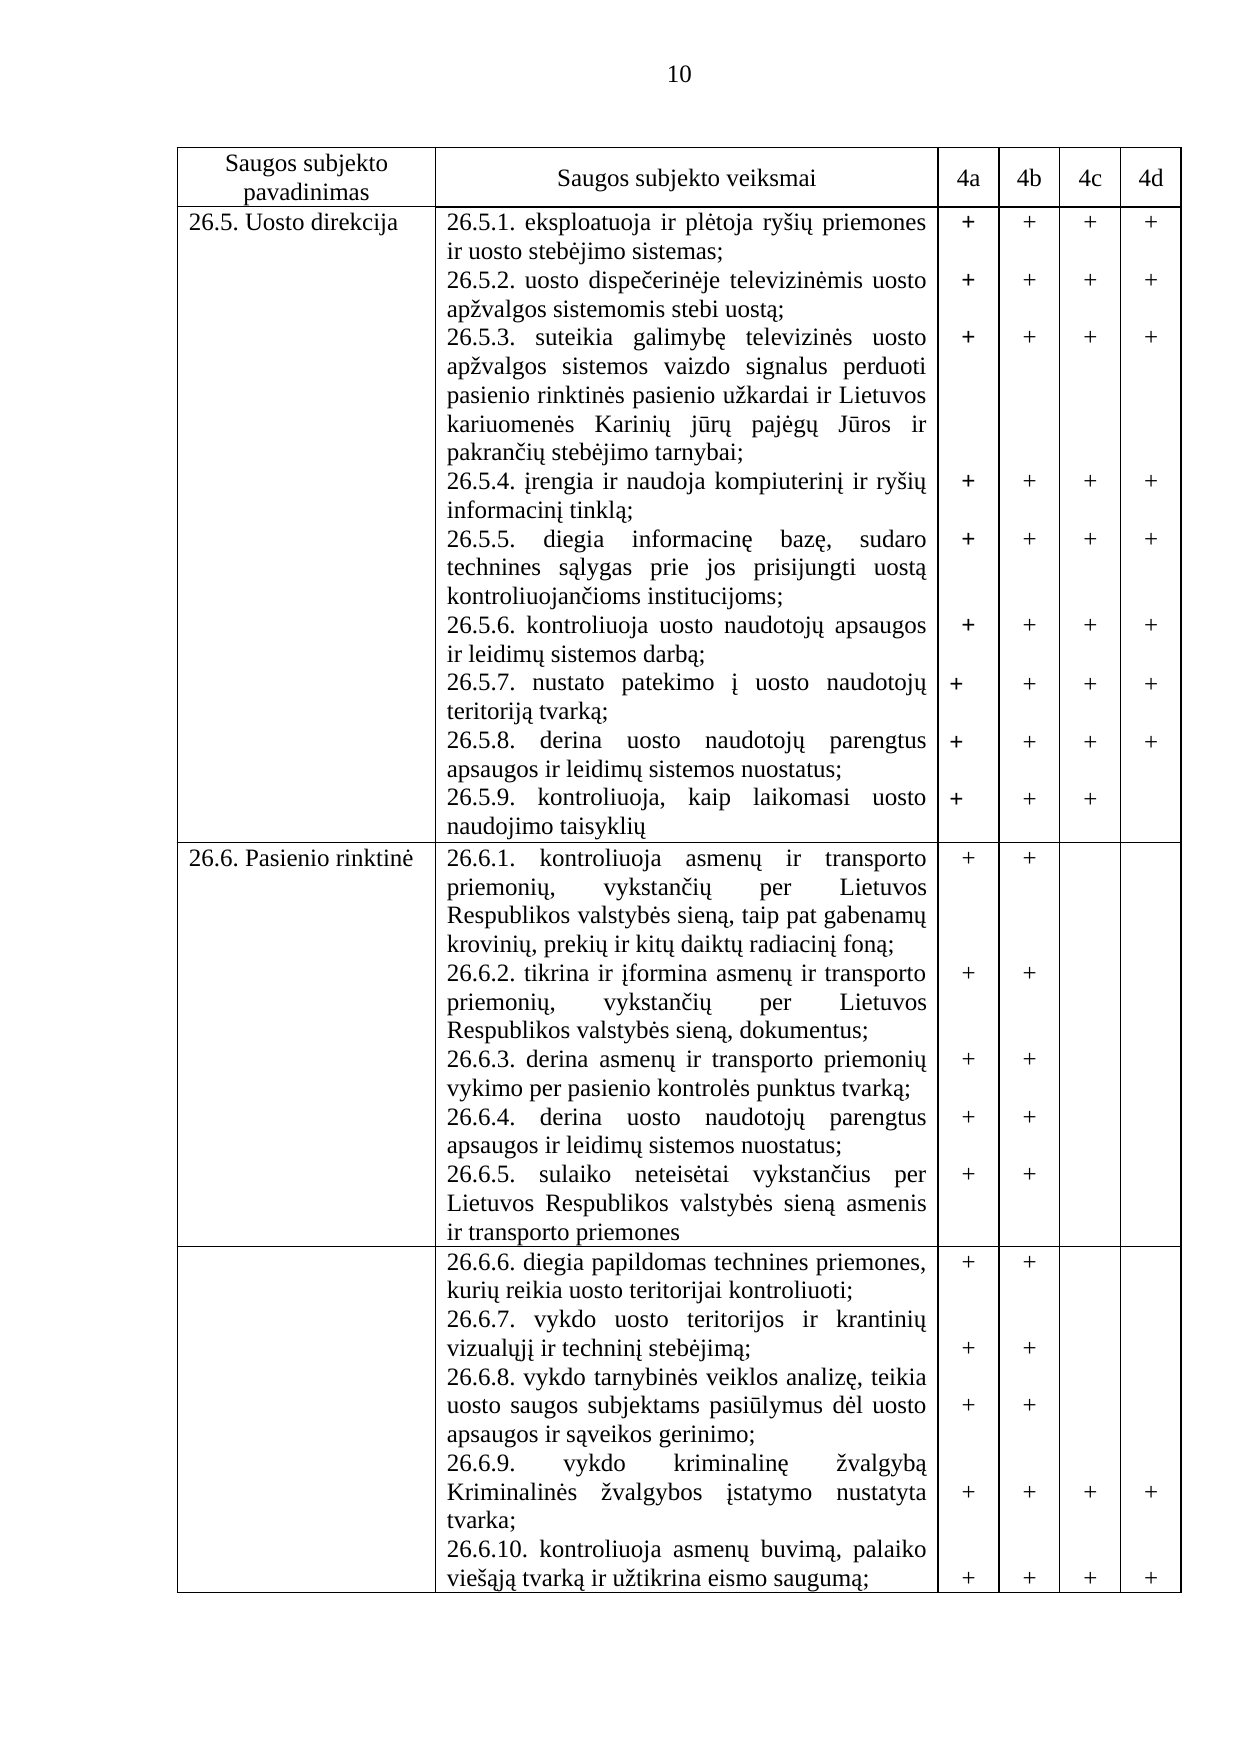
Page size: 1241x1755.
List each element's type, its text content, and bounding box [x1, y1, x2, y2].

table_cell + + + [1000, 668, 1059, 842]
table_cell [1121, 843, 1180, 872]
table_cell + + + + + + [1000, 208, 1059, 667]
table_cell [178, 1247, 435, 1592]
table_cell + + [1060, 1247, 1120, 1592]
table_cell + + + [1060, 668, 1120, 842]
table_cell + + + + + + [939, 208, 998, 667]
table_header 4d [1121, 148, 1180, 206]
table_header 4b [1000, 148, 1059, 206]
table_header Saugos subjekto pavadinimas [178, 148, 435, 206]
table_cell + + + + + + [1121, 208, 1180, 667]
table_cell + + [1121, 1247, 1180, 1592]
table_header Saugos subjekto veiksmai [436, 148, 937, 206]
table_cell [178, 668, 435, 842]
table_cell + + + + + [1000, 1247, 1059, 1592]
table_cell [178, 872, 435, 1246]
table_cell 26.5. Uosto direkcija [178, 207, 435, 667]
table_cell 26.5.1. eksploatuoja ir plėtoja ryšių priemones ir uosto stebėjimo sistemas; 26.5.2. uosto dispečerinėje televizinėmis uosto apžvalgos sistemomis stebi uostą; 26.5.3. suteikia galimybę televizinės uosto apžvalgos sistemos vaizdo signalus perduoti pasienio rinktinės pasienio užkardai ir Lietuvos kariuomenės Karinių jūrų pajėgų Jūros ir pakrančių stebėjimo tarnybai; 26.5.4. įrengia ir naudoja kompiuterinį ir ryšių informacinį tinklą; 26.5.5. diegia informacinę bazę, sudaro technines sąlygas prie jos prisijungti uostą kontroliuojančioms institucijoms; 26.5.6. kontroliuoja uosto naudotojų apsaugos ir leidimų sistemos darbą; 26.5.7. nustato patekimo į uosto naudotojų teritoriją tvarką; 26.5.8. derina uosto naudotojų parengtus apsaugos ir leidimų sistemos nuostatus; 26.5.9. kontroliuoja, kaip laikomasi uosto naudojimo taisyklių [436, 208, 937, 842]
table_cell + + + + + + [1060, 208, 1120, 667]
table_cell 26.6. Pasienio rinktinė [178, 843, 435, 872]
table_cell + + [1121, 668, 1180, 842]
table_cell + + + + + [939, 843, 998, 1246]
table_cell [1121, 872, 1180, 1246]
table_cell 26.6.6. diegia papildomas technines priemones, kurių reikia uosto teritorijai kontroliuoti; 26.6.7. vykdo uosto teritorijos ir krantinių vizualųjį ir techninį stebėjimą; 26.6.8. vykdo tarnybinės veiklos analizę, teikia uosto saugos subjektams pasiūlymus dėl uosto apsaugos ir sąveikos gerinimo; 26.6.9. vykdo kriminalinę žvalgybą Kriminalinės žvalgybos įstatymo nustatyta tvarka; 26.6.10. kontroliuoja asmenų buvimą, palaiko viešąją tvarką ir užtikrina eismo saugumą; [436, 1247, 937, 1592]
table_cell [1060, 843, 1120, 872]
table_header 4c [1060, 148, 1120, 206]
table_cell + + + [939, 668, 998, 842]
table_cell [1060, 872, 1120, 1246]
table_cell + + + + + [1000, 843, 1059, 1246]
table_cell 26.6.1. kontroliuoja asmenų ir transporto priemonių, vykstančių per Lietuvos Respublikos valstybės sieną, taip pat gabenamų krovinių, prekių ir kitų daiktų radiacinį foną; 26.6.2. tikrina ir įformina asmenų ir transporto priemonių, vykstančių per Lietuvos Respublikos valstybės sieną, dokumentus; 26.6.3. derina asmenų ir transporto priemonių vykimo per pasienio kontrolės punktus tvarką; 26.6.4. derina uosto naudotojų parengtus apsaugos ir leidimų sistemos nuostatus; 26.6.5. sulaiko neteisėtai vykstančius per Lietuvos Respublikos valstybės sieną asmenis ir transporto priemones [436, 843, 937, 1246]
table_header 4a [939, 148, 998, 206]
table_cell + + + + + [939, 1247, 998, 1592]
